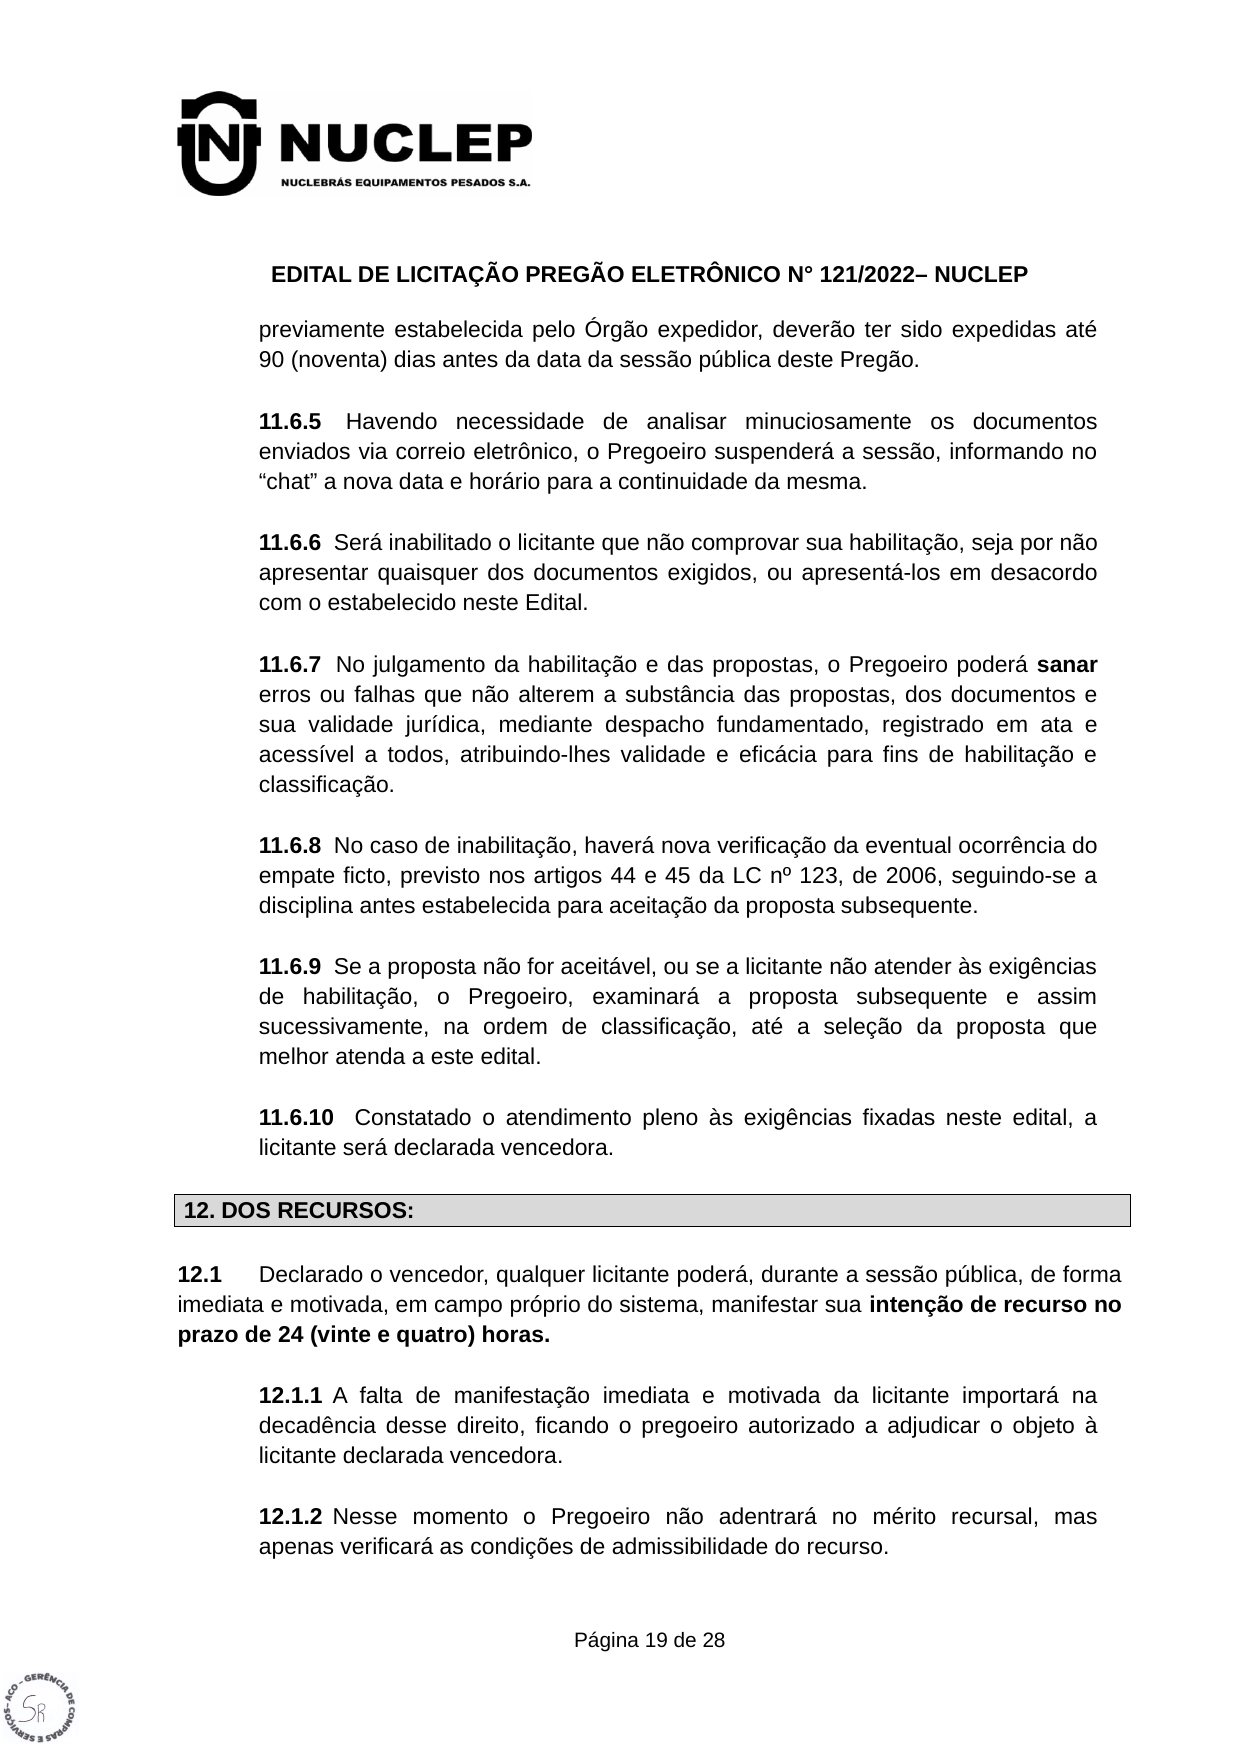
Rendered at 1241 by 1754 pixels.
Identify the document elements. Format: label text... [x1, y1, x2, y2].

list Se a proposta não for aceitável, ou se a licitante não atender às exigências de habilitação, o Pregoeiro, examinará a proposta subsequente e assim sucessivamente, na ordem de classificação, até a seleção da proposta que melhor atenda a este edital. [259, 953, 1098, 1070]
list Declarado o vencedor, qualquer licitante poderá, durante a sessão pública, de forma imediata e motivada, em campo próprio do sistema, manifestar sua intenção de recurso no prazo de 24 (vinte e quatro) horas. [177, 1261, 1122, 1348]
list No julgamento da habilitação e das propostas, o Pregoeiro poderá sanar erros ou falhas que não alterem a substância das propostas, dos documentos e sua validade jurídica, mediante despacho fundamentado, registrado em ata e acessível a todos, atribuindo-lhes validade e eficácia para fins de habilitação e classificação. [259, 651, 1098, 798]
picture [2, 1671, 81, 1744]
list A falta de manifestação imediata e motivada da licitante importará na decadência desse direito, ficando o pregoeiro autorizado a adjudicar o objeto à licitante declarada vencedora. [259, 1382, 1098, 1469]
list Havendo necessidade de analisar minuciosamente os documentos enviados via correio eletrônico, o Pregoeiro suspenderá a sessão, informando no “chat” a nova data e horário para a continuidade da mesma. [259, 408, 1098, 495]
list previamente estabelecida pelo Órgão expedidor, deverão ter sido expedidas até 90 (noventa) dias antes da data da sessão pública deste Pregão. [259, 316, 1098, 373]
picture [177, 91, 532, 196]
list Será inabilitado o licitante que não comprovar sua habilitação, seja por não apresentar quaisquer dos documentos exigidos, ou apresentá-los em desacordo com o estabelecido neste Edital. [259, 529, 1098, 616]
list DOS RECURSOS: [175, 1195, 1130, 1226]
list Nesse momento o Pregoeiro não adentrará no mérito recursal, mas apenas verificará as condições de admissibilidade do recurso. [259, 1503, 1098, 1559]
list Constatado o atendimento pleno às exigências fixadas neste edital, a licitante será declarada vencedora. [259, 1104, 1098, 1160]
list No caso de inabilitação, haverá nova verificação da eventual ocorrência do empate ficto, previsto nos artigos 44 e 45 da LC nº 123, de 2006, seguindo-se a disciplina antes estabelecida para aceitação da proposta subsequente. [259, 832, 1098, 919]
